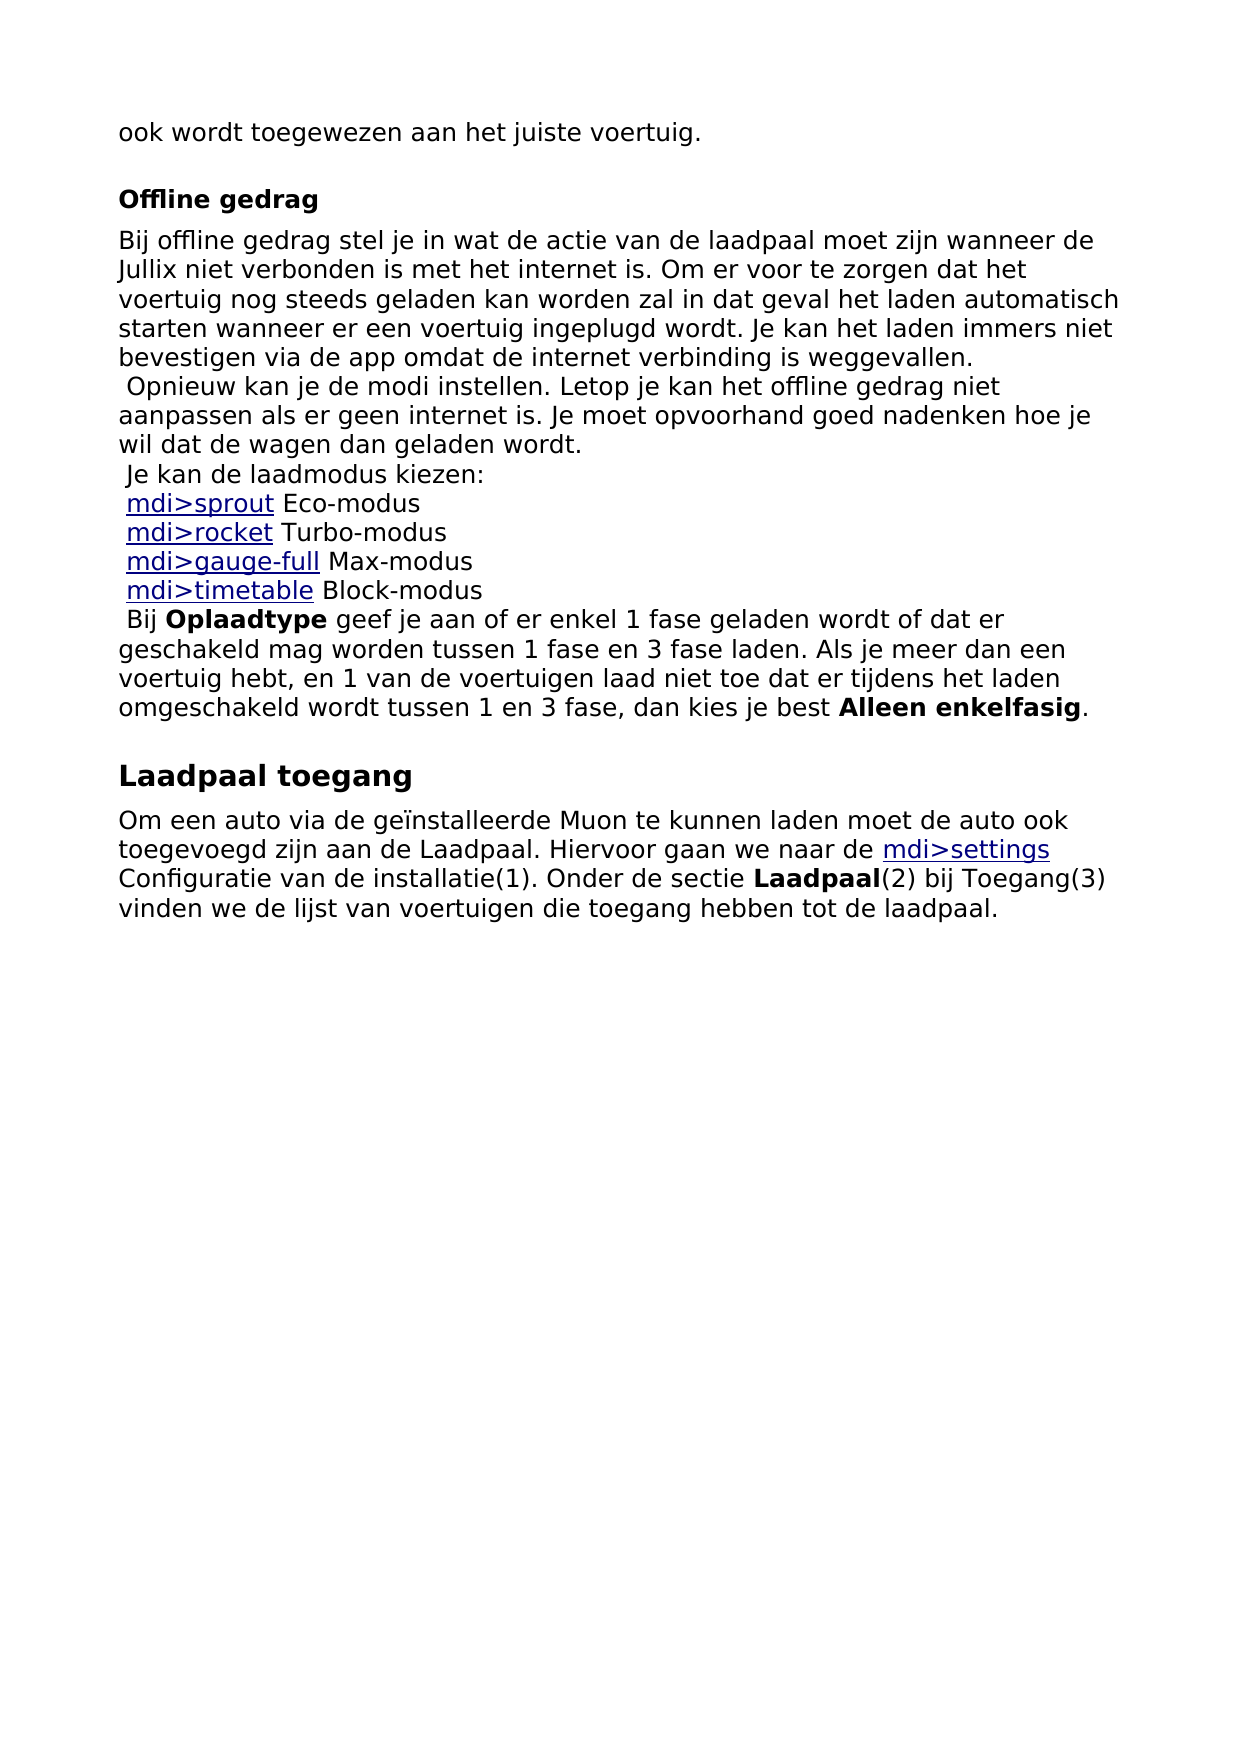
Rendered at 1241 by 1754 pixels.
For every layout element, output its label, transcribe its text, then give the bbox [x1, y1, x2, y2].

text Bij offline gedrag stel je in wat de actie van de laadpaal moet zijn wanneer de Jullix niet verbonden is met het internet is. Om er voor te zorgen dat het voertuig nog steeds geladen kan worden zal in dat geval het laden automatisch starten wanneer er een voertuig ingeplugd wordt. Je kan het laden immers niet bevestigen via de app omdat de internet verbinding is weggevallen. Opnieuw kan je de modi instellen. Letop je kan het offline gedrag niet aanpassen als er geen internet is. Je moet opvoorhand goed nadenken hoe je wil dat de wagen dan geladen wordt. Je kan de laadmodus kiezen: mdi>sprout Eco-modus mdi>rocket Turbo-modus mdi>gauge-full Max-modus mdi>timetable Block-modus Bij Oplaadtype geef je aan of er enkel 1 fase geladen wordt of dat er geschakeld mag worden tussen 1 fase en 3 fase laden. Als je meer dan een voertuig hebt, en 1 van de voertuigen laad niet toe dat er tijdens het laden omgeschakeld wordt tussen 1 en 3 fase, dan kies je best Alleen enkelfasig. [118, 226, 1122, 722]
subtitle Offline gedrag [118, 185, 1122, 214]
text ook wordt toegewezen aan het juiste voertuig. [118, 118, 1122, 147]
subtitle Laadpaal toegang [118, 760, 1122, 794]
text Om een auto via de geïnstalleerde Muon te kunnen laden moet de auto ook toegevoegd zijn aan de Laadpaal. Hiervoor gaan we naar de mdi>settings Configuratie van de installatie(1). Onder de sectie Laadpaal(2) bij Toegang(3) vinden we de lijst van voertuigen die toegang hebben tot de laadpaal. [118, 806, 1122, 1554]
